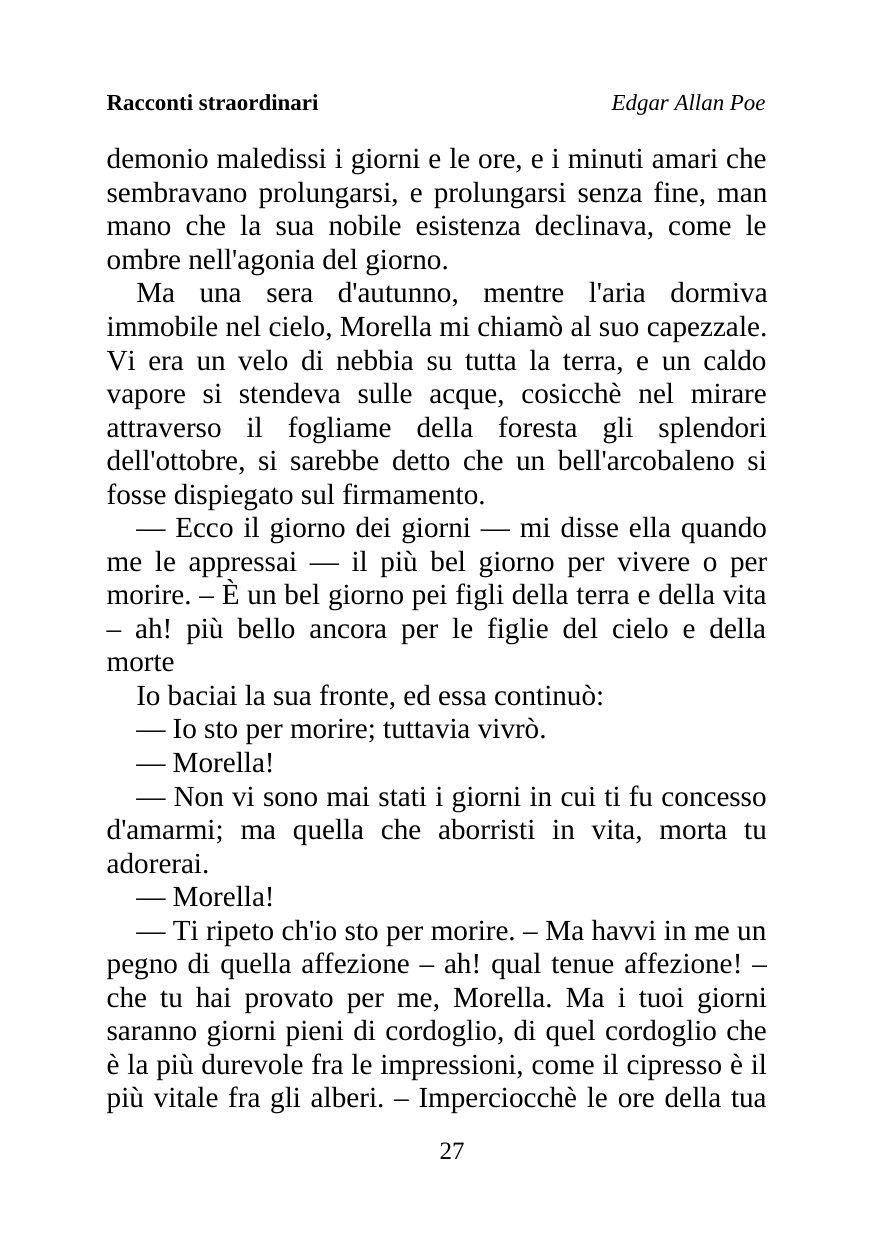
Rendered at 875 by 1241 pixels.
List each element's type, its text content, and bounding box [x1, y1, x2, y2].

text — Io sto per morire; tuttavia vivrò. [106, 712, 768, 745]
text — Non vi sono mai stati i giorni in cui ti fu concesso d'amarmi; ma quella che aborristi in vita, morta tu adorerai. [106, 779, 768, 879]
text — Ecco il giorno dei giorni — mi disse ella quando me le appressai — il più bel giorno per vivere o per morire. – È un bel giorno pei figli della terra e della vita – ah! più bello ancora per le figlie del cielo e della morte [106, 510, 768, 678]
text — Ti ripeto ch'io sto per morire. – Ma havvi in me un pegno di quella affezione – ah! qual tenue affezione! – che tu hai provato per me, Morella. Ma i tuoi giorni saranno giorni pieni di cordoglio, di quel cordoglio che è la più durevole fra le impressioni, come il cipresso è il più vitale fra gli alberi. – Imperciocchè le ore della tua [106, 913, 768, 1114]
text — Morella! [106, 745, 768, 779]
text — Morella! [106, 879, 768, 913]
text Io baciai la sua fronte, ed essa continuò: [106, 678, 768, 712]
text Ma una sera d'autunno, mentre l'aria dormiva immobile nel cielo, Morella mi chiamò al suo capezzale. Vi era un velo di nebbia su tutta la terra, e un caldo vapore si stendeva sulle acque, cosicchè nel mirare attraverso il fogliame della foresta gli splendori dell'ottobre, si sarebbe detto che un bell'arcobaleno si fosse dispiegato sul firmamento. [106, 276, 768, 510]
text demonio maledissi i giorni e le ore, e i minuti amari che sembravano prolungarsi, e prolungarsi senza fine, man mano che la sua nobile esistenza declinava, come le ombre nell'agonia del giorno. [106, 141, 768, 276]
